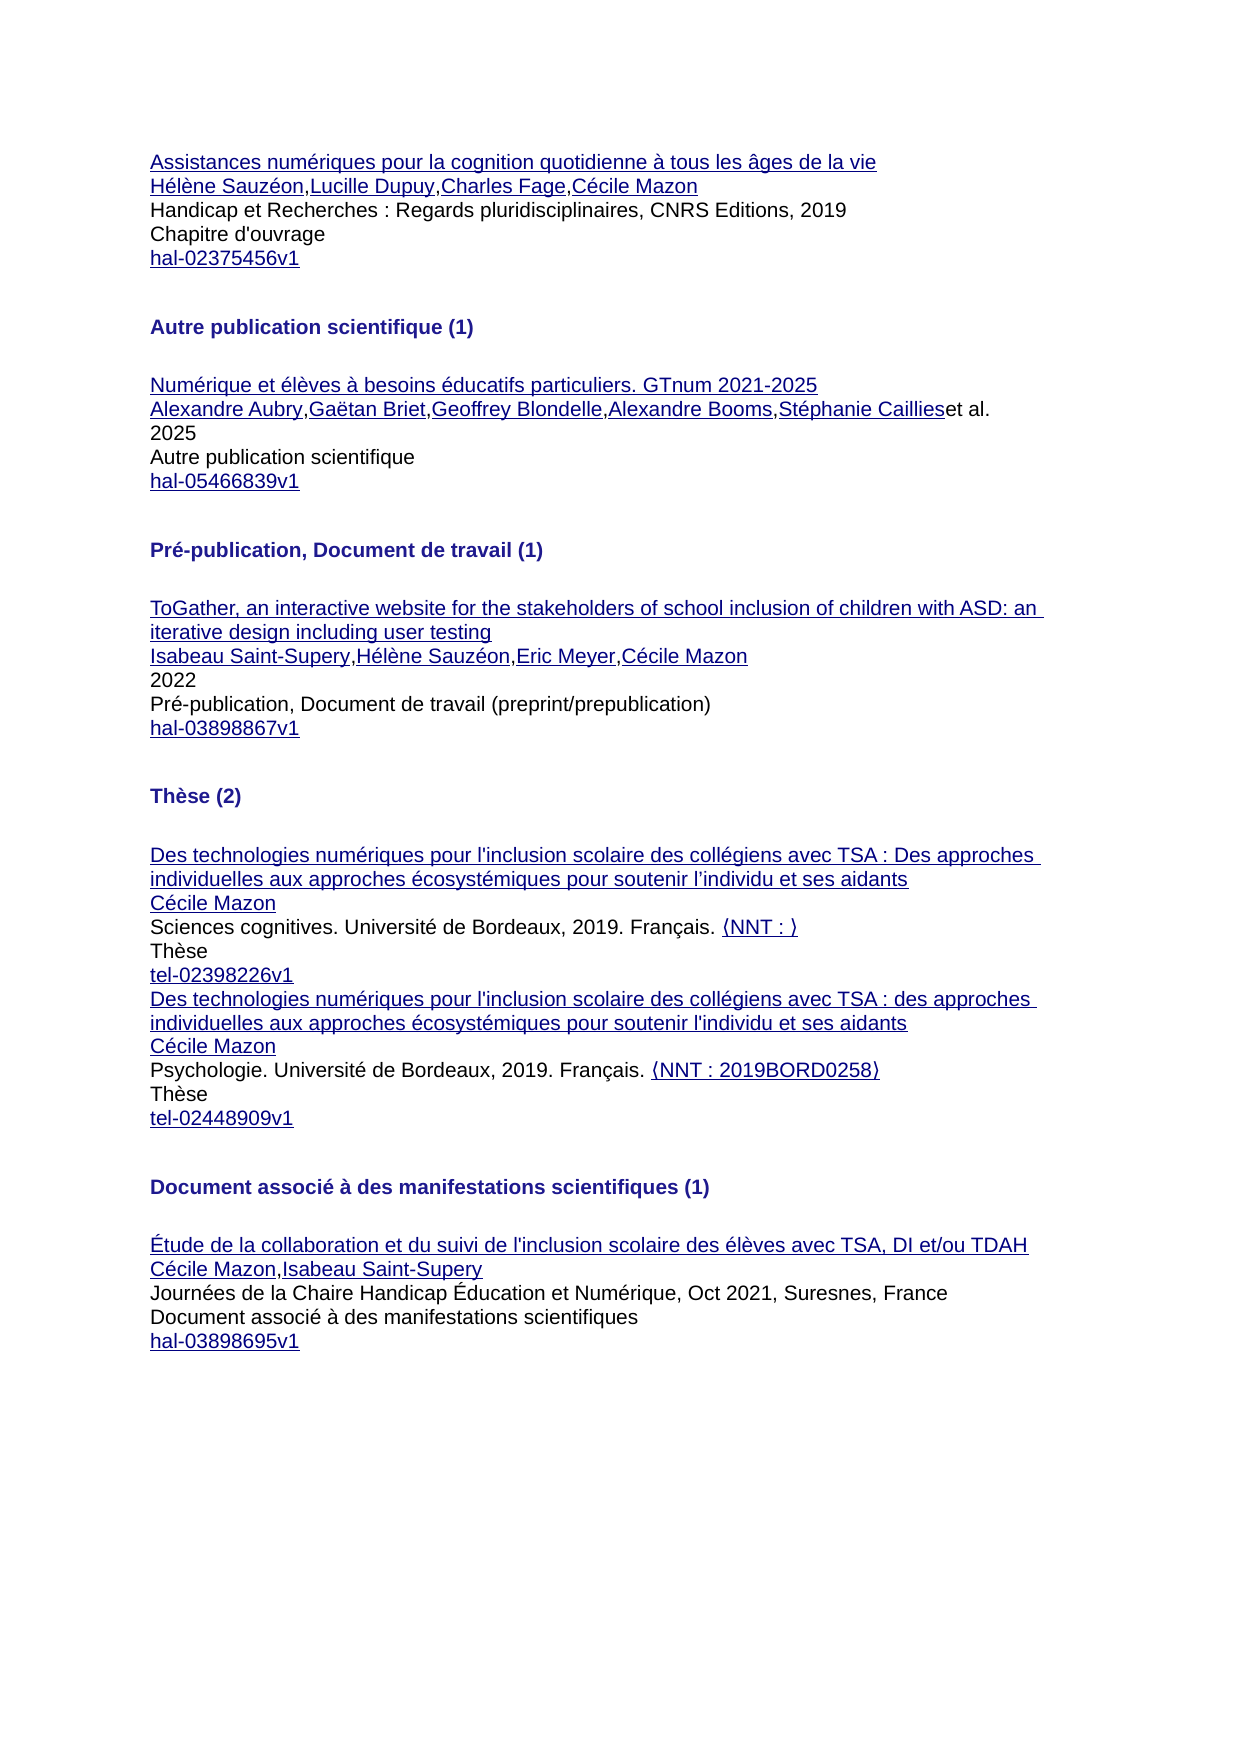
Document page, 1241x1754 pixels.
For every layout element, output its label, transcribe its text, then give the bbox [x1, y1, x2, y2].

table_header ToGather, an interactive website for the stakeholders of school inclusion of children with ASD: an iterative design including user testing Isabeau Saint-Supery,Hélène Sauzéon,Eric Meyer,Cécile Mazon 2022 Pré-publication, Document de travail (preprint/prepublication) hal-03898867v1 [150, 596, 1090, 739]
subtitle Pré-publication, Document de travail (1) [150, 537, 1090, 561]
subtitle Autre publication scientifique (1) [150, 314, 1090, 338]
table_header Numérique et élèves à besoins éducatifs particuliers. GTnum 2021-2025 Alexandre Aubry,Gaëtan Briet,Geoffrey Blondelle,Alexandre Booms,Stéphanie Caillieset al. 2025 Autre publication scientifique hal-05466839v1 [150, 373, 1090, 493]
subtitle Thèse (2) [150, 784, 1090, 808]
subtitle Document associé à des manifestations scientifiques (1) [150, 1175, 1090, 1199]
table_header Étude de la collaboration et du suivi de l'inclusion scolaire des élèves avec TSA, DI et/ou TDAH Cécile Mazon,Isabeau Saint-Supery Journées de la Chaire Handicap Éducation et Numérique, Oct 2021, Suresnes, France Document associé à des manifestations scientifiques hal-03898695v1 [150, 1233, 1090, 1353]
table_cell Assistances numériques pour la cognition quotidienne à tous les âges de la vie Hélène Sauzéon,Lucille Dupuy,Charles Fage,Cécile Mazon Handicap et Recherches : Regards pluridisciplinaires, CNRS Editions, 2019 Chapitre d'ouvrage hal-02375456v1 [150, 150, 1090, 270]
table_header Des technologies numériques pour l'inclusion scolaire des collégiens avec TSA : Des approches individuelles aux approches écosystémiques pour soutenir l’individu et ses aidants Cécile Mazon Sciences cognitives. Université de Bordeaux, 2019. Français. ⟨NNT : ⟩ Thèse tel-02398226v1 [150, 843, 1090, 986]
table_cell Des technologies numériques pour l'inclusion scolaire des collégiens avec TSA : des approches individuelles aux approches écosystémiques pour soutenir l'individu et ses aidants Cécile Mazon Psychologie. Université de Bordeaux, 2019. Français. ⟨NNT : 2019BORD0258⟩ Thèse tel-02448909v1 [150, 986, 1090, 1130]
